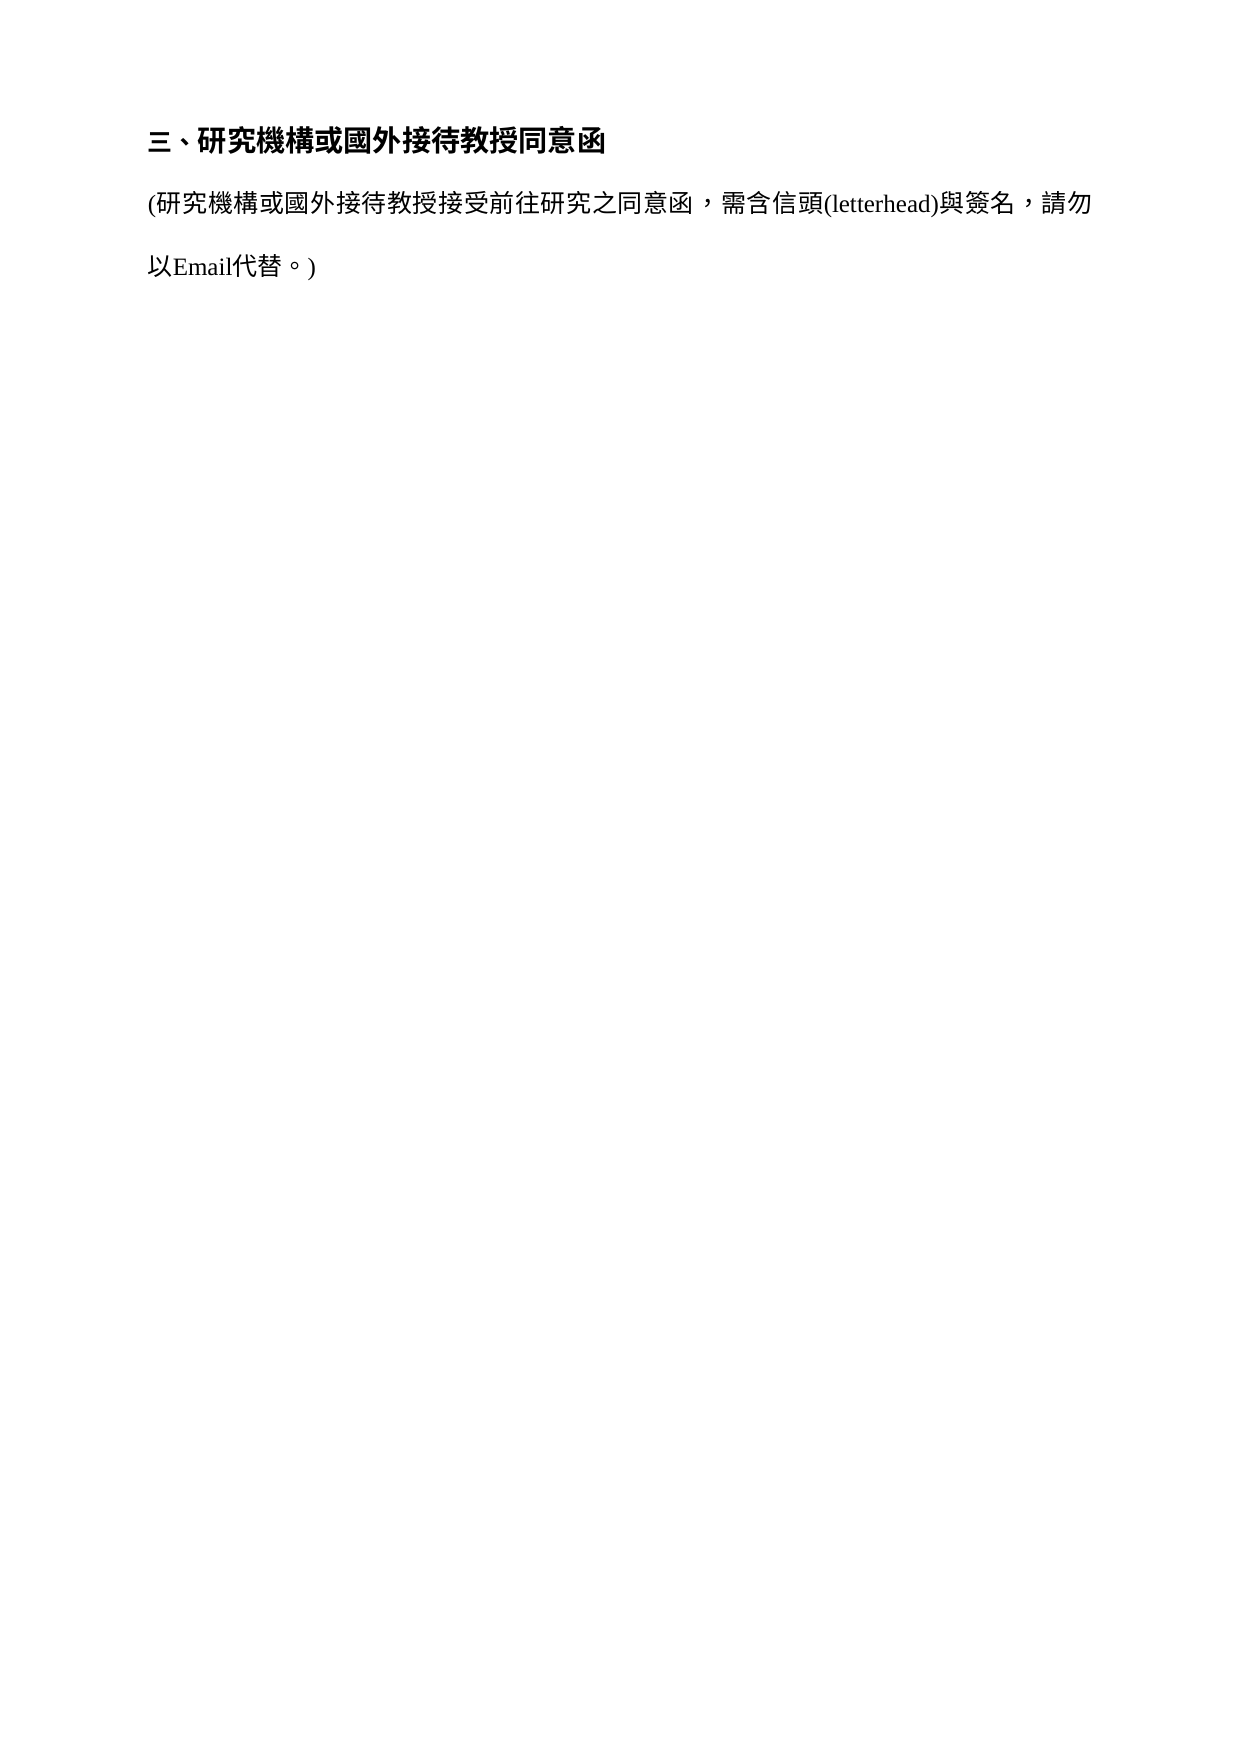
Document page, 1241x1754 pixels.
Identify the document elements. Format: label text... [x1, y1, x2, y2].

text 三、研究機構或國外接待教授同意函 [148, 97, 1093, 160]
text (研究機構或國外接待教授接受前往研究之同意函，需含信頭(letterhead)與簽名，請勿以Email代替。) [148, 160, 1093, 285]
